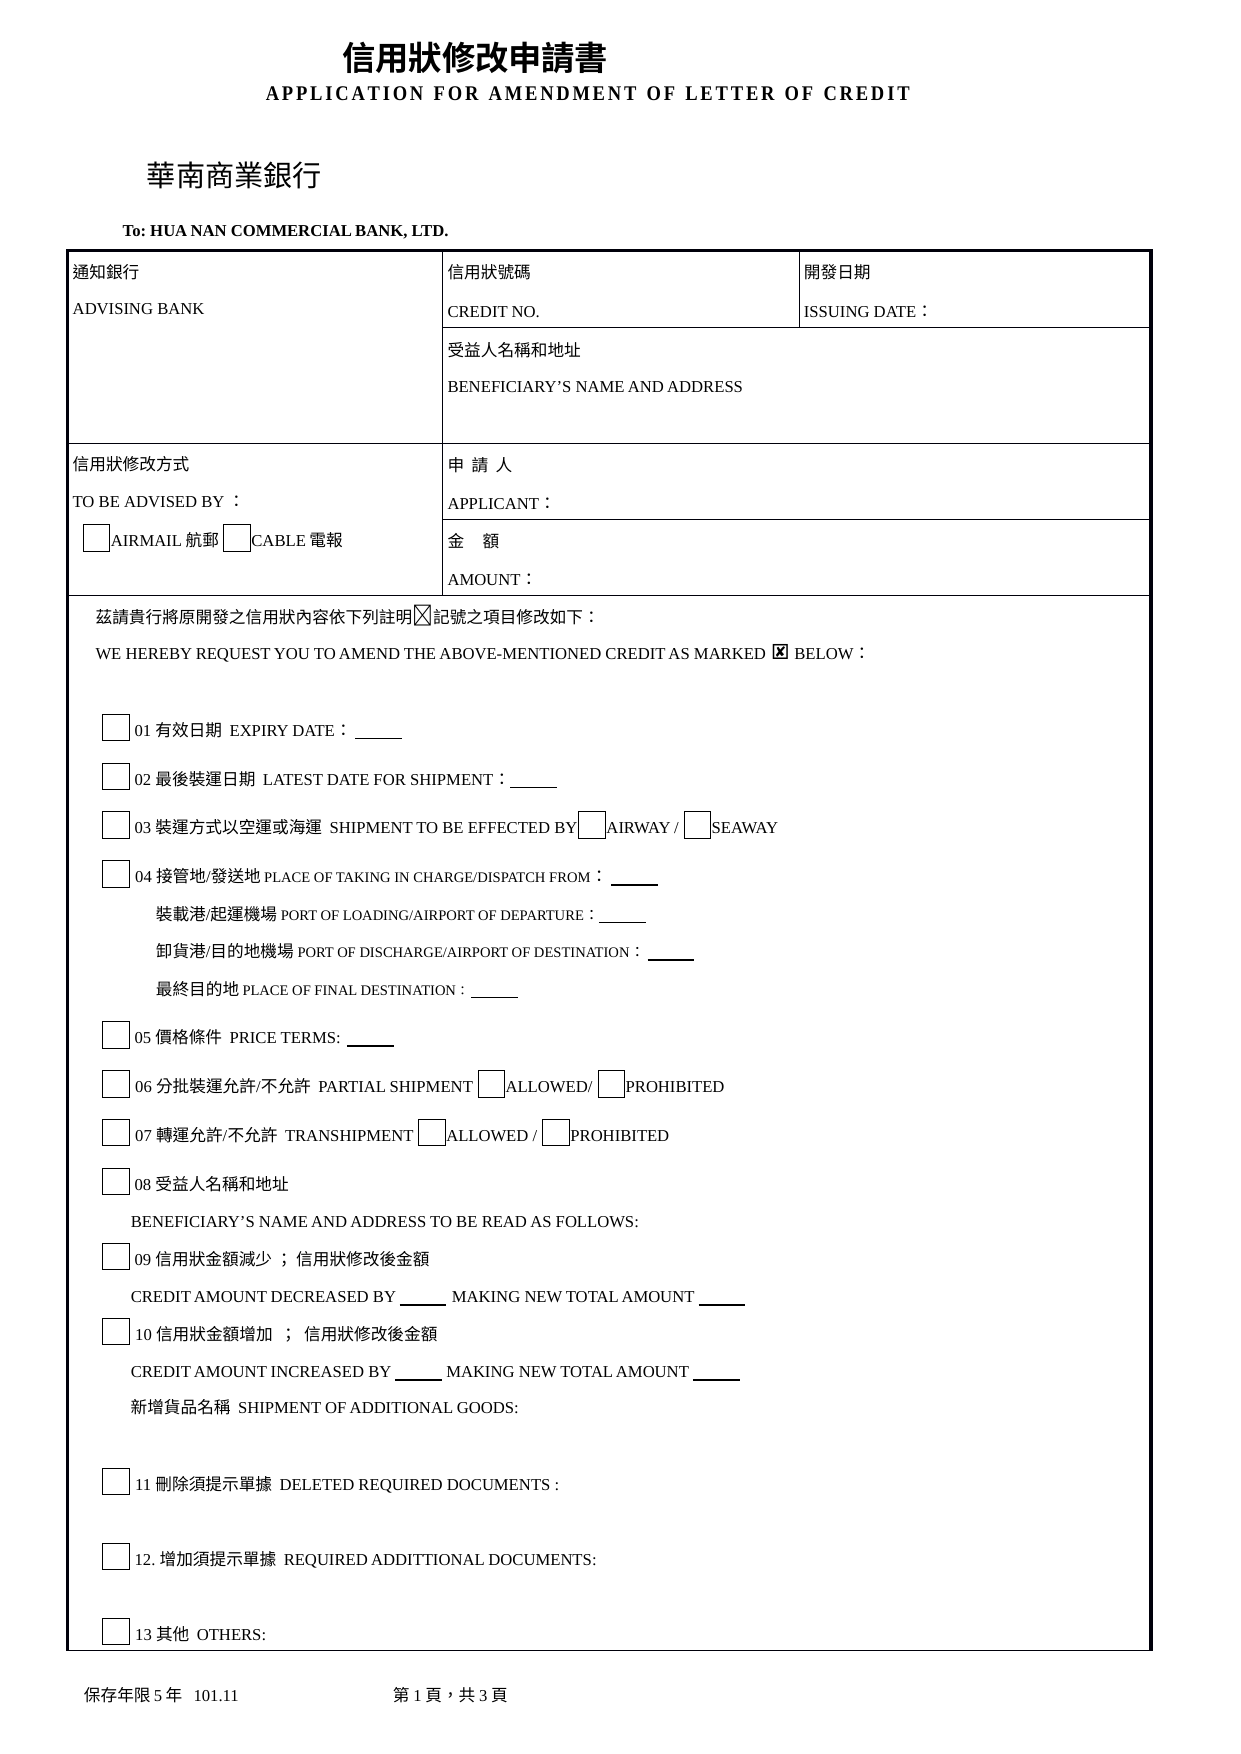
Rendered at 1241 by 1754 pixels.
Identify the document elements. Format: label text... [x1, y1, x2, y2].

table_cell 茲請貴行將原開發之信用狀內容依下列註明記號之項目修改如下： WE HEREBY REQUEST YOU TO AMEND THE ABOVE-MENTIONED CREDIT AS MARKED  BELOW： 01 有效日期 EXPIRY DATE： 02 最後裝運日期 LATEST DATE FOR SHIPMENT： 03 裝運方式以空運或海運 SHIPMENT TO BE EFFECTED BYAIRWAY / SEAWAY 04 接管地/發送地PLACE OF TAKING IN CHARGE/DISPATCH FROM： 裝載港/起運機場 PORT OF LOADING/AIRPORT OF DEPARTURE： 卸貨港/目的地機場 PORT OF DISCHARGE/AIRPORT OF DESTINATION： 最終目的地PLACE OF FINAL DESTINATION： 05 價格條件 PRICE TERMS: 06 分批裝運允許/不允許 PARTIAL SHIPMENT ALLOWED/ PROHIBITED 07 轉運允許/不允許 TRANSHIPMENT ALLOWED / PROHIBITED 08 受益人名稱和地址 BENEFICIARY’S NAME AND ADDRESS TO BE READ AS FOLLOWS: 09 信用狀金額減少 ； 信用狀修改後金額 CREDIT AMOUNT DECREASED BY MAKING NEW TOTAL AMOUNT 10 信用狀金額增加 ； 信用狀修改後金額 CREDIT AMOUNT INCREASED BY MAKING NEW TOTAL AMOUNT 新增貨品名稱 SHIPMENT OF ADDITIONAL GOODS: 11 刪除須提示單據 DELETED REQUIRED DOCUMENTS : 12. 增加須提示單據 REQUIRED ADDITTIONAL DOCUMENTS: 13 其他 OTHERS: [69, 596, 1149, 1650]
text To: HUA NAN COMMERCIAL BANK, LTD. [77, 212, 1175, 249]
text 信用狀修改申請書 [342, 32, 856, 80]
text 華南商業銀行 [77, 137, 1175, 212]
table_header 通知銀行 ADVISING BANK [69, 252, 442, 443]
table_header 信用狀號碼 CREDIT NO. [443, 252, 799, 327]
table_cell 信用狀修改方式 TO BE ADVISED BY ： AIRMAIL 航郵 CABLE電報 [69, 444, 442, 595]
table_cell 金 額 AMOUNT： [443, 520, 1149, 595]
table_cell 申 請 人 APPLICANT： [443, 444, 1149, 519]
text APPLICATION FOR AMENDMENT OF LETTER OF CREDIT [266, 81, 967, 105]
table_header 開發日期 ISSUING DATE： [800, 252, 1149, 327]
table_cell 受益人名稱和地址 BENEFICIARY’S NAME AND ADDRESS [443, 328, 1149, 443]
